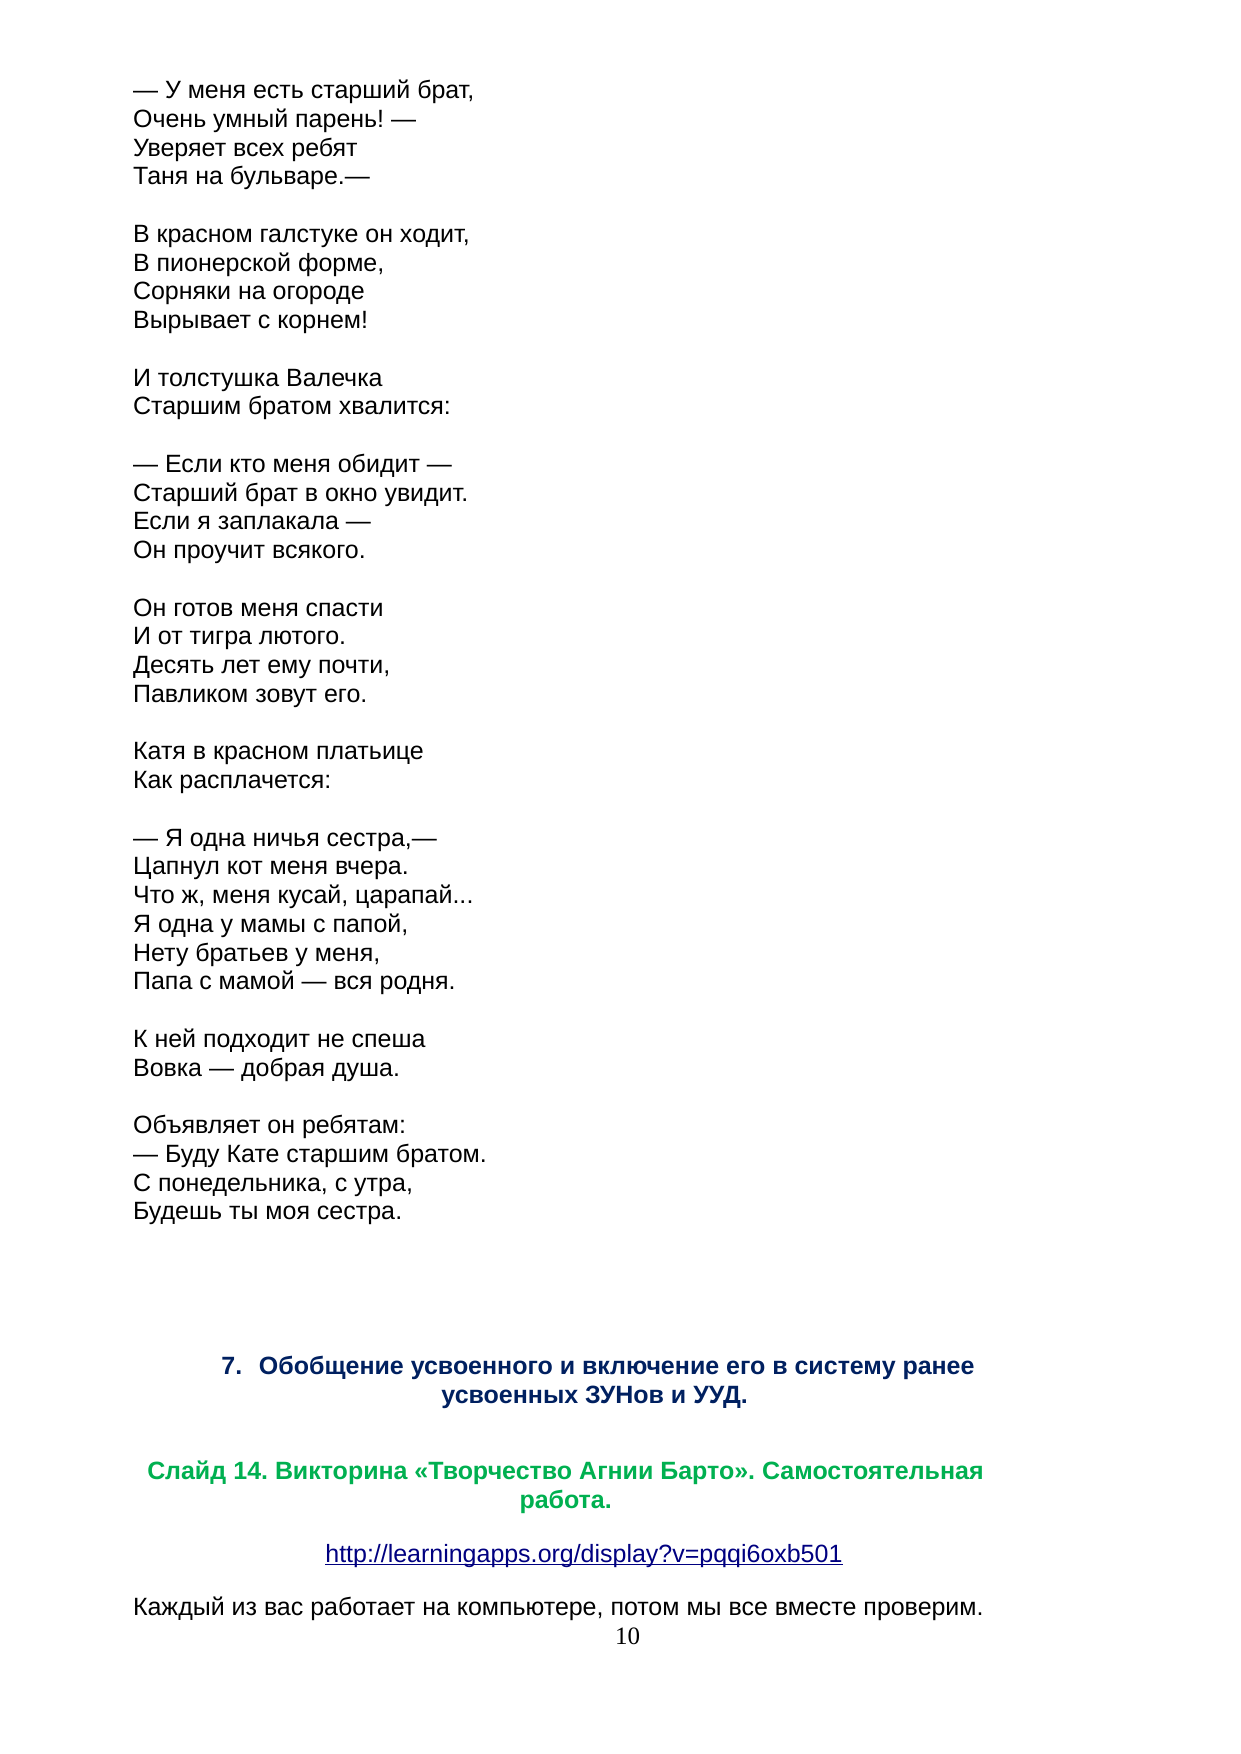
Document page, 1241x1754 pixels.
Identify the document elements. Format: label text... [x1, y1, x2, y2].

table_header [133, 1288, 152, 1320]
text И толстушка Валечка [133, 362, 1122, 391]
text Папа с мамой — вся родня. [133, 966, 1122, 995]
text Вырывает с корнем! [133, 305, 1122, 334]
text http://learningapps.org/display?v=pqqi6oxb501 [133, 1539, 998, 1567]
table_header [152, 1288, 170, 1320]
table_header [202, 1288, 234, 1320]
text Если я заплакала — [133, 506, 1122, 535]
text В пионерской форме, [133, 247, 1122, 276]
text Объявляет он ребятам: [133, 1110, 1122, 1139]
text Вовка — добрая душа. [133, 1052, 1122, 1081]
text Он готов меня спасти [133, 592, 1122, 621]
text Уверяет всех ребят [133, 132, 1122, 161]
text Я одна у мамы с папой, [133, 909, 1122, 937]
text — Буду Кате старшим братом. [133, 1139, 1122, 1167]
text И от тигра лютого. [133, 621, 1122, 650]
text Нету братьев у меня, [133, 937, 1122, 966]
text Слайд 14. Викторина «Творчество Агнии Барто». Самостоятельная работа. [133, 1456, 998, 1514]
text Десять лет ему почти, [133, 650, 1122, 679]
text Он проучит всякого. [133, 535, 1122, 564]
table_header [170, 1288, 202, 1320]
list Обобщение усвоенного и включение его в систему ранее усвоенных ЗУНов и УУД. [148, 1351, 1004, 1409]
text Каждый из вас работает на компьютере, потом мы все вместе проверим. [133, 1592, 998, 1621]
text Очень умный парень! — [133, 104, 1122, 132]
text К ней подходит не спеша [133, 1024, 1122, 1052]
text Старший брат в окно увидит. [133, 477, 1122, 506]
text Павликом зовут его. [133, 679, 1122, 707]
text С понедельника, с утра, [133, 1167, 1122, 1196]
text Что ж, меня кусай, царапай... [133, 880, 1122, 909]
text Таня на бульваре.— [133, 161, 1122, 190]
text Как расплачется: [133, 765, 1122, 794]
text — У меня есть старший брат, [133, 75, 1122, 104]
text Будешь ты моя сестра. [133, 1196, 1122, 1225]
text В красном галстуке он ходит, [133, 219, 1122, 247]
table_header [235, 1288, 254, 1320]
text Цапнул кот меня вчера. [133, 851, 1122, 880]
text — Я одна ничья сестра,— [133, 822, 1122, 851]
text Старшим братом хвалится: [133, 391, 1122, 420]
text Катя в красном платьице [133, 736, 1122, 765]
text — Если кто меня обидит — [133, 449, 1122, 477]
text Сорняки на огороде [133, 276, 1122, 305]
